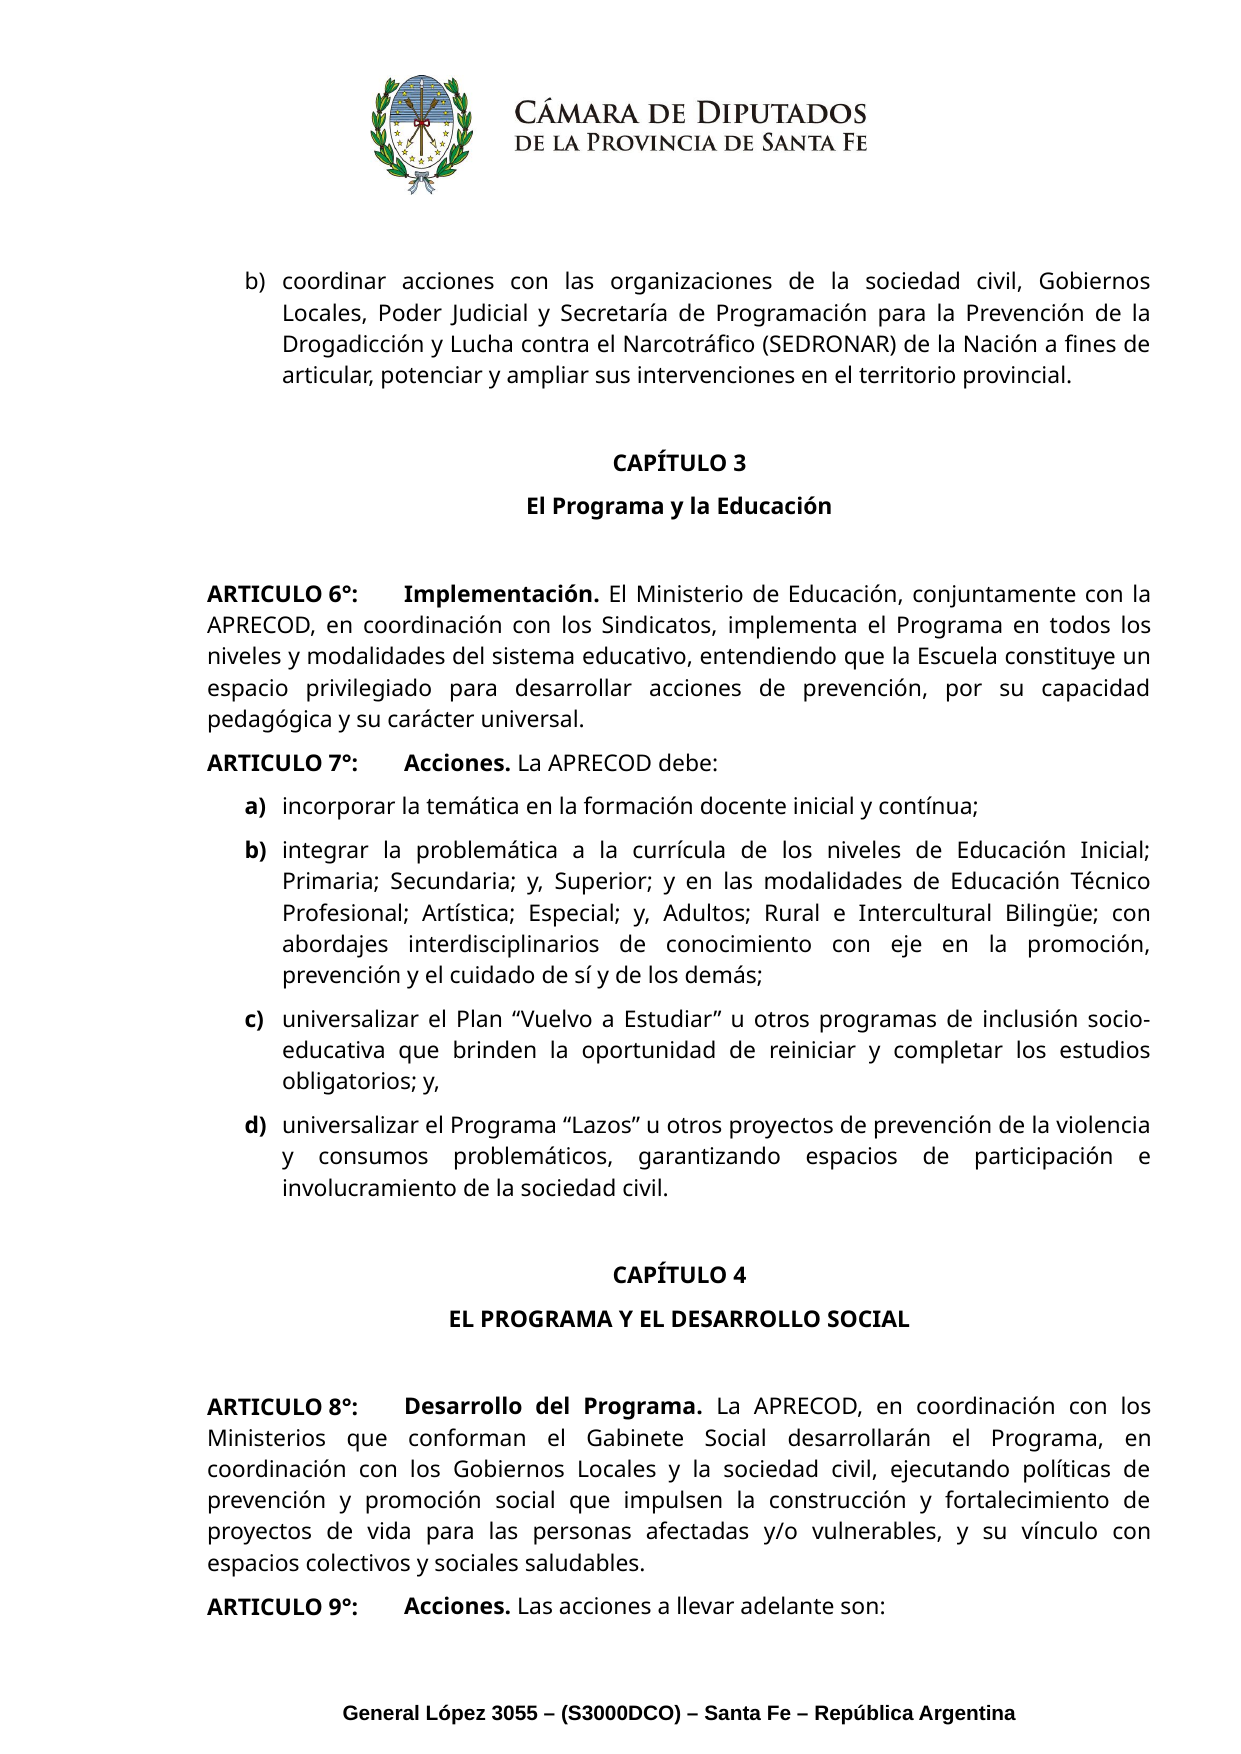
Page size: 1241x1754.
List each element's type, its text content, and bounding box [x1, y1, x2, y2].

table_header ARTICULO 7°: [207, 747, 404, 775]
table_header ARTICULO 8°: [207, 1390, 404, 1419]
picture [370, 75, 867, 199]
text El Programa y la Educación [207, 490, 1152, 522]
table_header ARTICULO 9°: [207, 1590, 404, 1619]
text Implementación. El Ministerio de Educación, conjuntamente con la APRECOD, en coordinación con los Sindicatos, implementa el Programa en todos los niveles y modalidades del sistema educativo, entendiendo que la Escuela constituye un espacio privilegiado para desarrollar acciones de prevención, por su capacidad pedagógica y su carácter universal. [207, 578, 1152, 734]
list coordinar acciones con las organizaciones de la sociedad civil, Gobiernos Locales, Poder Judicial y Secretaría de Programación para la Prevención de la Drogadicción y Lucha contra el Narcotráfico (SEDRONAR) de la Nación a fines de articular, potenciar y ampliar sus intervenciones en el territorio provincial. [244, 265, 1152, 390]
text Acciones. La APRECOD debe: [207, 747, 1152, 778]
text Acciones. Las acciones a llevar adelante son: [207, 1590, 1152, 1622]
text CAPÍTULO 3 [207, 447, 1152, 478]
list universalizar el Plan “Vuelvo a Estudiar” u otros programas de inclusión socio-educativa que brinden la oportunidad de reiniciar y completar los estudios obligatorios; y, [244, 1003, 1152, 1097]
text Desarrollo del Programa. La APRECOD, en coordinación con los Ministerios que conforman el Gabinete Social desarrollarán el Programa, en coordinación con los Gobiernos Locales y la sociedad civil, ejecutando políticas de prevención y promoción social que impulsen la construcción y fortalecimiento de proyectos de vida para las personas afectadas y/o vulnerables, y su vínculo con espacios colectivos y sociales saludables. [207, 1390, 1152, 1578]
table_header ARTICULO 6°: [207, 578, 404, 607]
list integrar la problemática a la currícula de los niveles de Educación Inicial; Primaria; Secundaria; y, Superior; y en las modalidades de Educación Técnico Profesional; Artística; Especial; y, Adultos; Rural e Intercultural Bilingüe; con abordajes interdisciplinarios de conocimiento con eje en la promoción, prevención y el cuidado de sí y de los demás; [244, 834, 1152, 990]
text EL PROGRAMA Y EL DESARROLLO SOCIAL [207, 1303, 1152, 1334]
list incorporar la temática en la formación docente inicial y contínua; [244, 790, 1152, 822]
list universalizar el Programa “Lazos” u otros proyectos de prevención de la violencia y consumos problemáticos, garantizando espacios de participación e involucramiento de la sociedad civil. [244, 1109, 1152, 1203]
text CAPÍTULO 4 [207, 1259, 1152, 1290]
